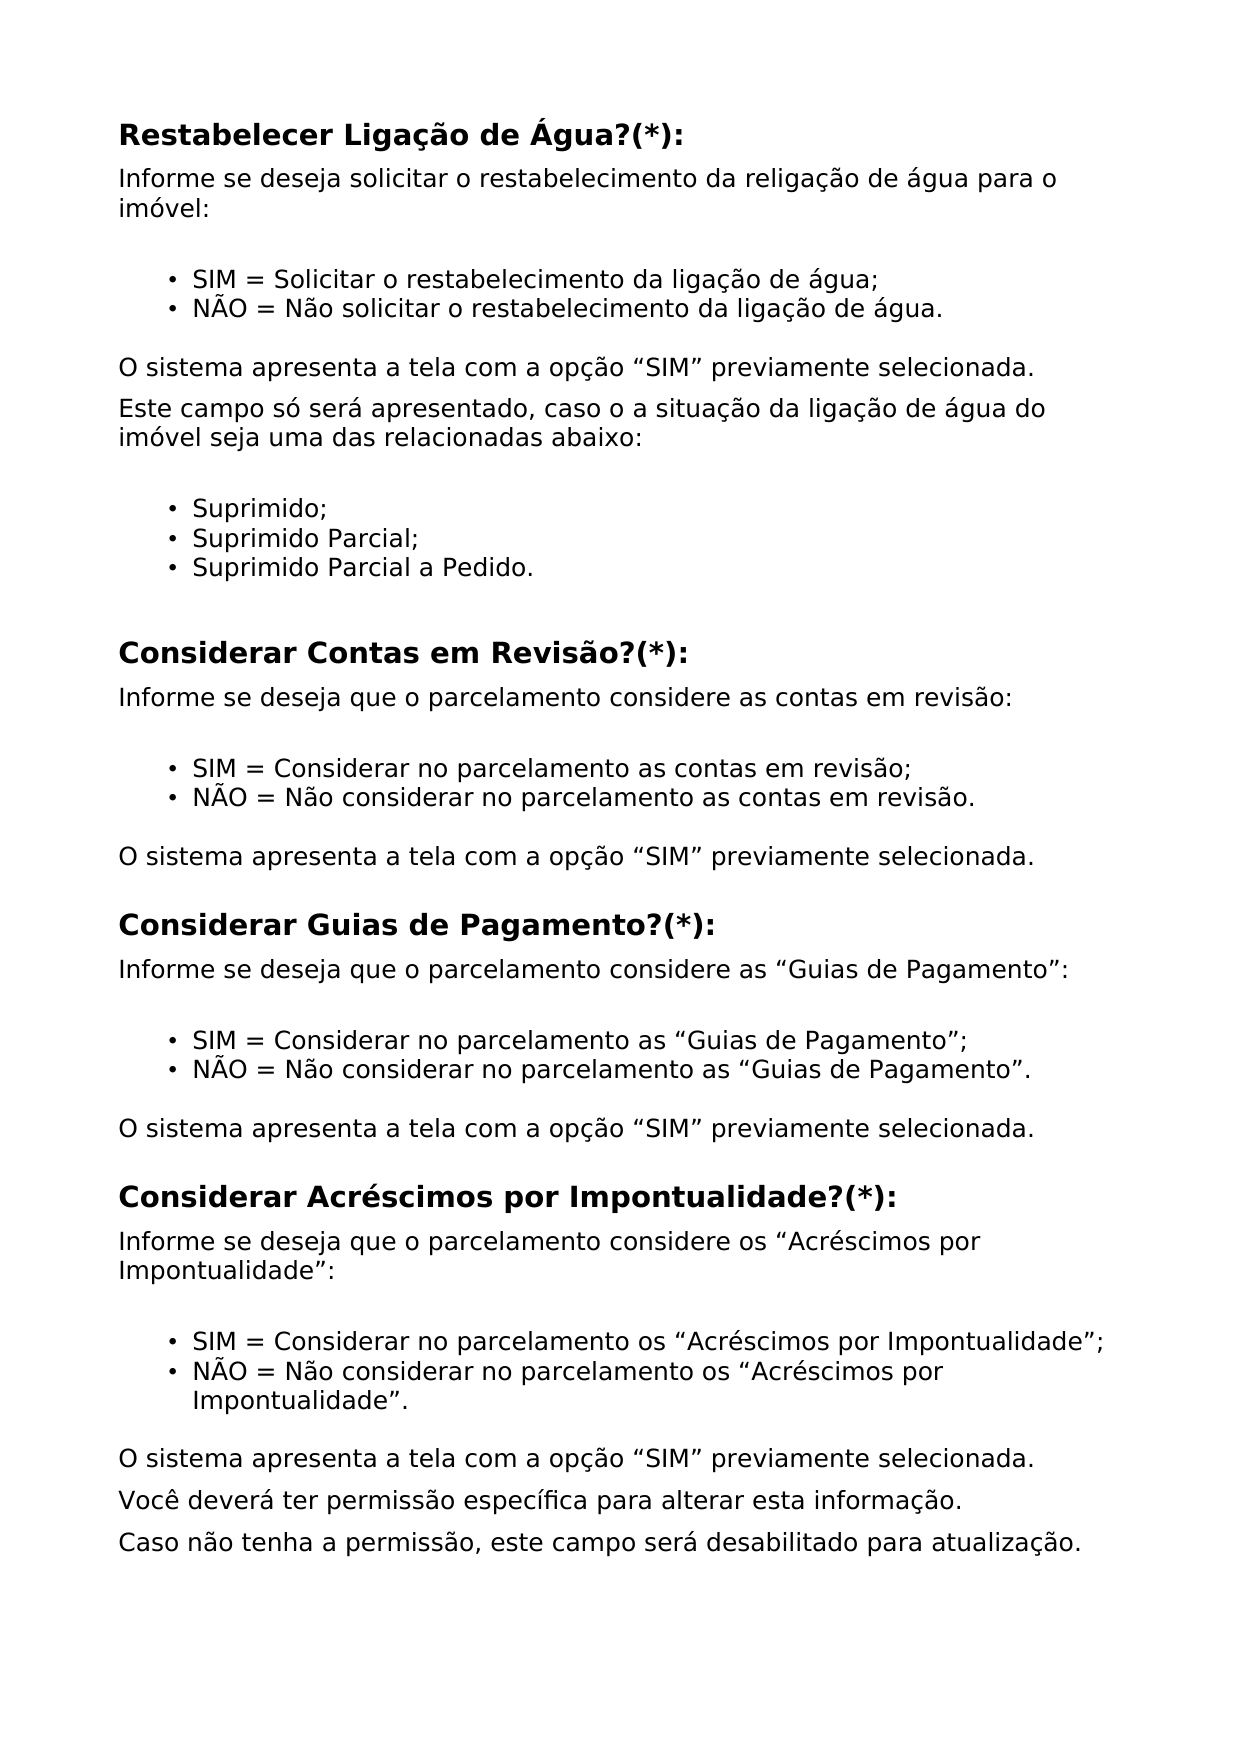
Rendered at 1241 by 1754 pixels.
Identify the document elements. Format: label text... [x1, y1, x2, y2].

text O sistema apresenta a tela com a opção “SIM” previamente selecionada. [118, 353, 1122, 382]
text Você deverá ter permissão específica para alterar esta informação. [118, 1486, 1122, 1515]
text Informe se deseja solicitar o restabelecimento da religação de água para o imóvel: [118, 164, 1122, 223]
text O sistema apresenta a tela com a opção “SIM” previamente selecionada. [118, 1444, 1122, 1474]
list NÃO = Não considerar no parcelamento as contas em revisão. [177, 783, 1122, 813]
subtitle Considerar Guias de Pagamento?(*): [118, 909, 1122, 943]
list SIM = Solicitar o restabelecimento da ligação de água; [177, 265, 1122, 294]
list Suprimido; [177, 495, 1122, 524]
text O sistema apresenta a tela com a opção “SIM” previamente selecionada. [118, 1114, 1122, 1143]
text O sistema apresenta a tela com a opção “SIM” previamente selecionada. [118, 842, 1122, 871]
subtitle Considerar Contas em Revisão?(*): [118, 637, 1122, 671]
list SIM = Considerar no parcelamento as contas em revisão; [177, 754, 1122, 783]
list Suprimido Parcial a Pedido. [177, 553, 1122, 582]
list SIM = Considerar no parcelamento os “Acréscimos por Impontualidade”; [177, 1328, 1122, 1357]
list NÃO = Não considerar no parcelamento os “Acréscimos por Impontualidade”. [177, 1357, 1122, 1415]
text Informe se deseja que o parcelamento considere os “Acréscimos por Impontualidade”: [118, 1227, 1122, 1286]
list NÃO = Não solicitar o restabelecimento da ligação de água. [177, 294, 1122, 323]
list SIM = Considerar no parcelamento as “Guias de Pagamento”; [177, 1026, 1122, 1056]
text Informe se deseja que o parcelamento considere as contas em revisão: [118, 683, 1122, 712]
subtitle Restabelecer Ligação de Água?(*): [118, 118, 1122, 152]
text Informe se deseja que o parcelamento considere as “Guias de Pagamento”: [118, 955, 1122, 984]
text Este campo só será apresentado, caso o a situação da ligação de água do imóvel seja uma das relacionadas abaixo: [118, 394, 1122, 453]
text Caso não tenha a permissão, este campo será desabilitado para atualização. [118, 1528, 1122, 1557]
list Suprimido Parcial; [177, 524, 1122, 553]
list NÃO = Não considerar no parcelamento as “Guias de Pagamento”. [177, 1056, 1122, 1085]
subtitle Considerar Acréscimos por Impontualidade?(*): [118, 1181, 1122, 1215]
